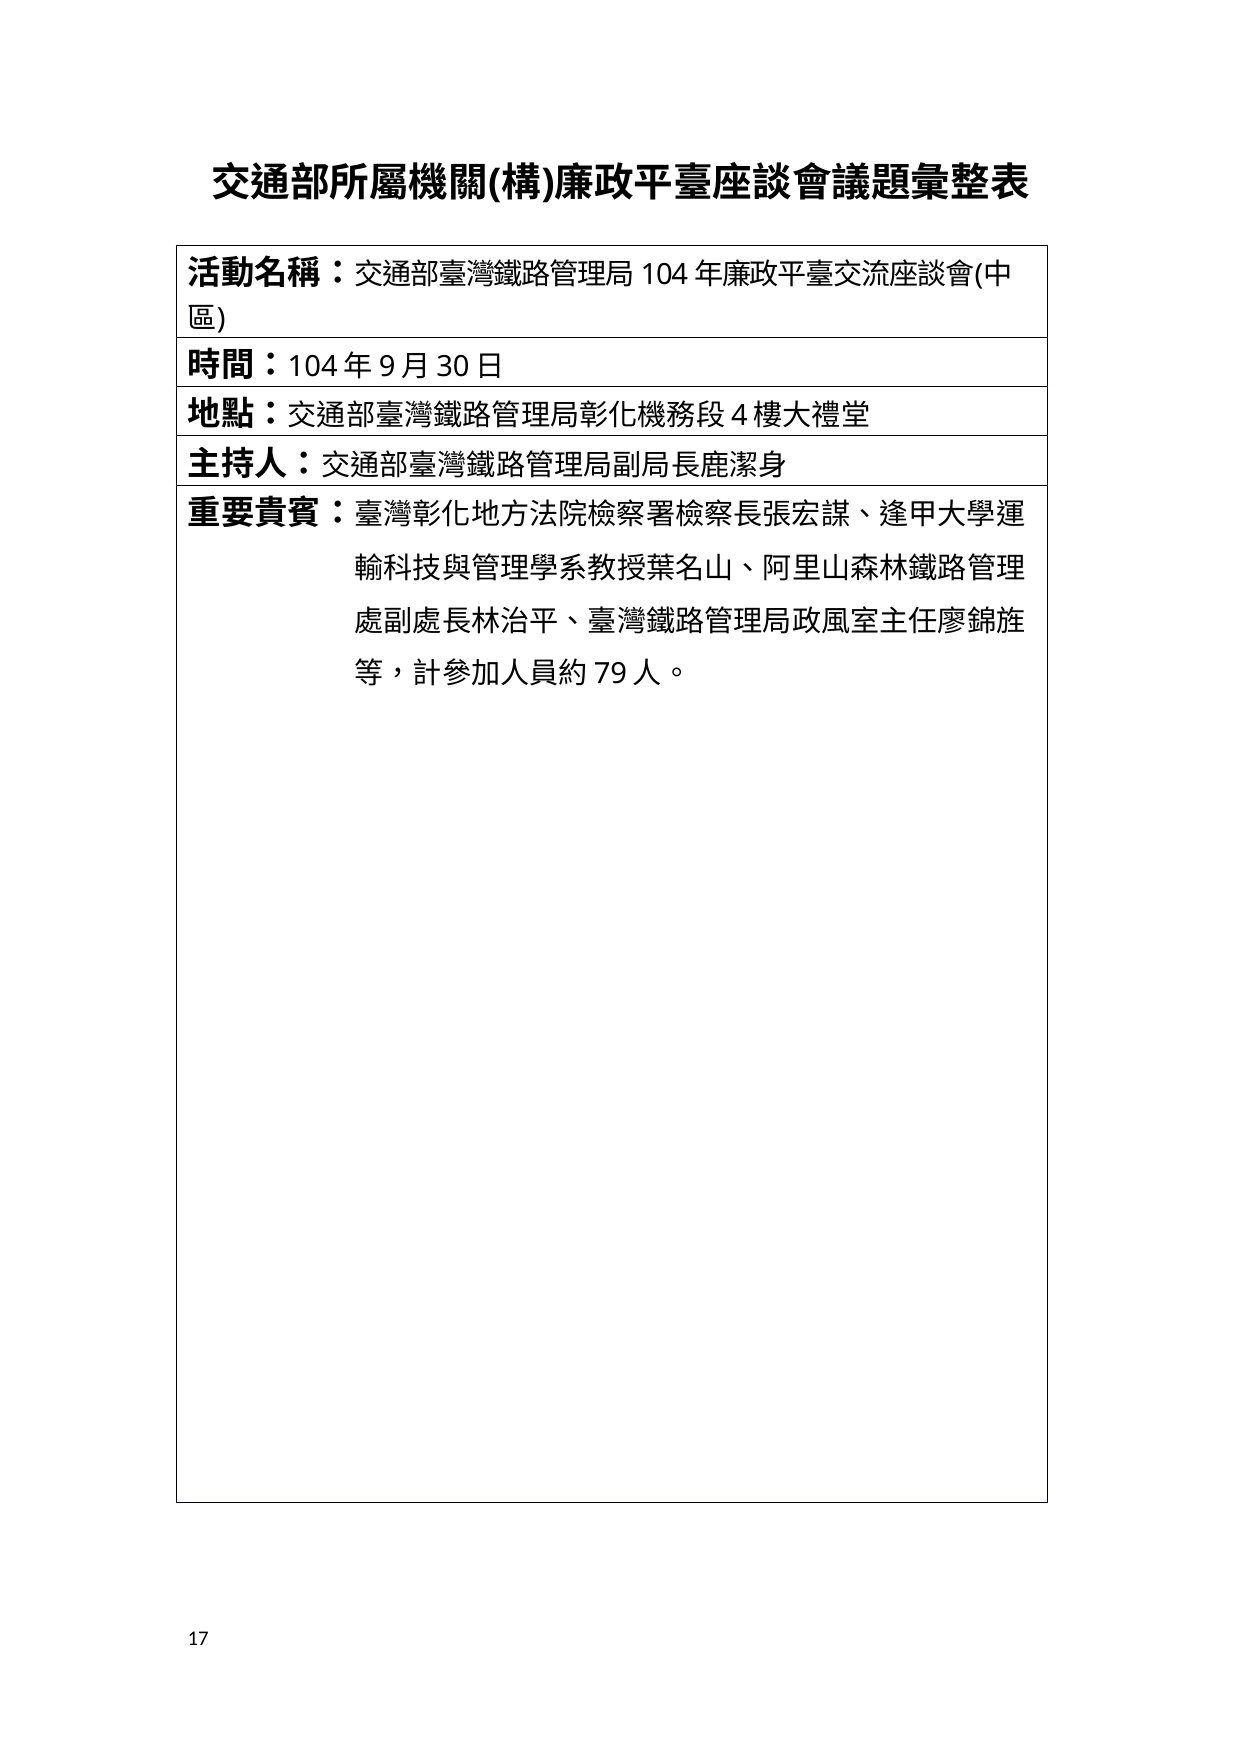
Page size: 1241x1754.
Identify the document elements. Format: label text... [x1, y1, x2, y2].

text 交通部所屬機關(構)廉政平臺座談會議題彙整表 [187, 150, 1053, 208]
table_header 活動名稱：交通部臺灣鐵路管理局104年廉政平臺交流座談會(中區) [177, 246, 1047, 337]
table_cell 主持人：交通部臺灣鐵路管理局副局長鹿潔身 [177, 436, 1047, 484]
table_cell 時間：104年9月30日 [177, 338, 1047, 386]
table_cell 重要貴賓：臺灣彰化地方法院檢察署檢察長張宏謀、逢甲大學運輸科技與管理學系教授葉名山、阿里山森林鐵路管理處副處長林治平、臺灣鐵路管理局政風室主任廖錦旌等，計參加人員約79人。 [177, 486, 1047, 1502]
table_cell 地點：交通部臺灣鐵路管理局彰化機務段4樓大禮堂 [177, 387, 1047, 435]
